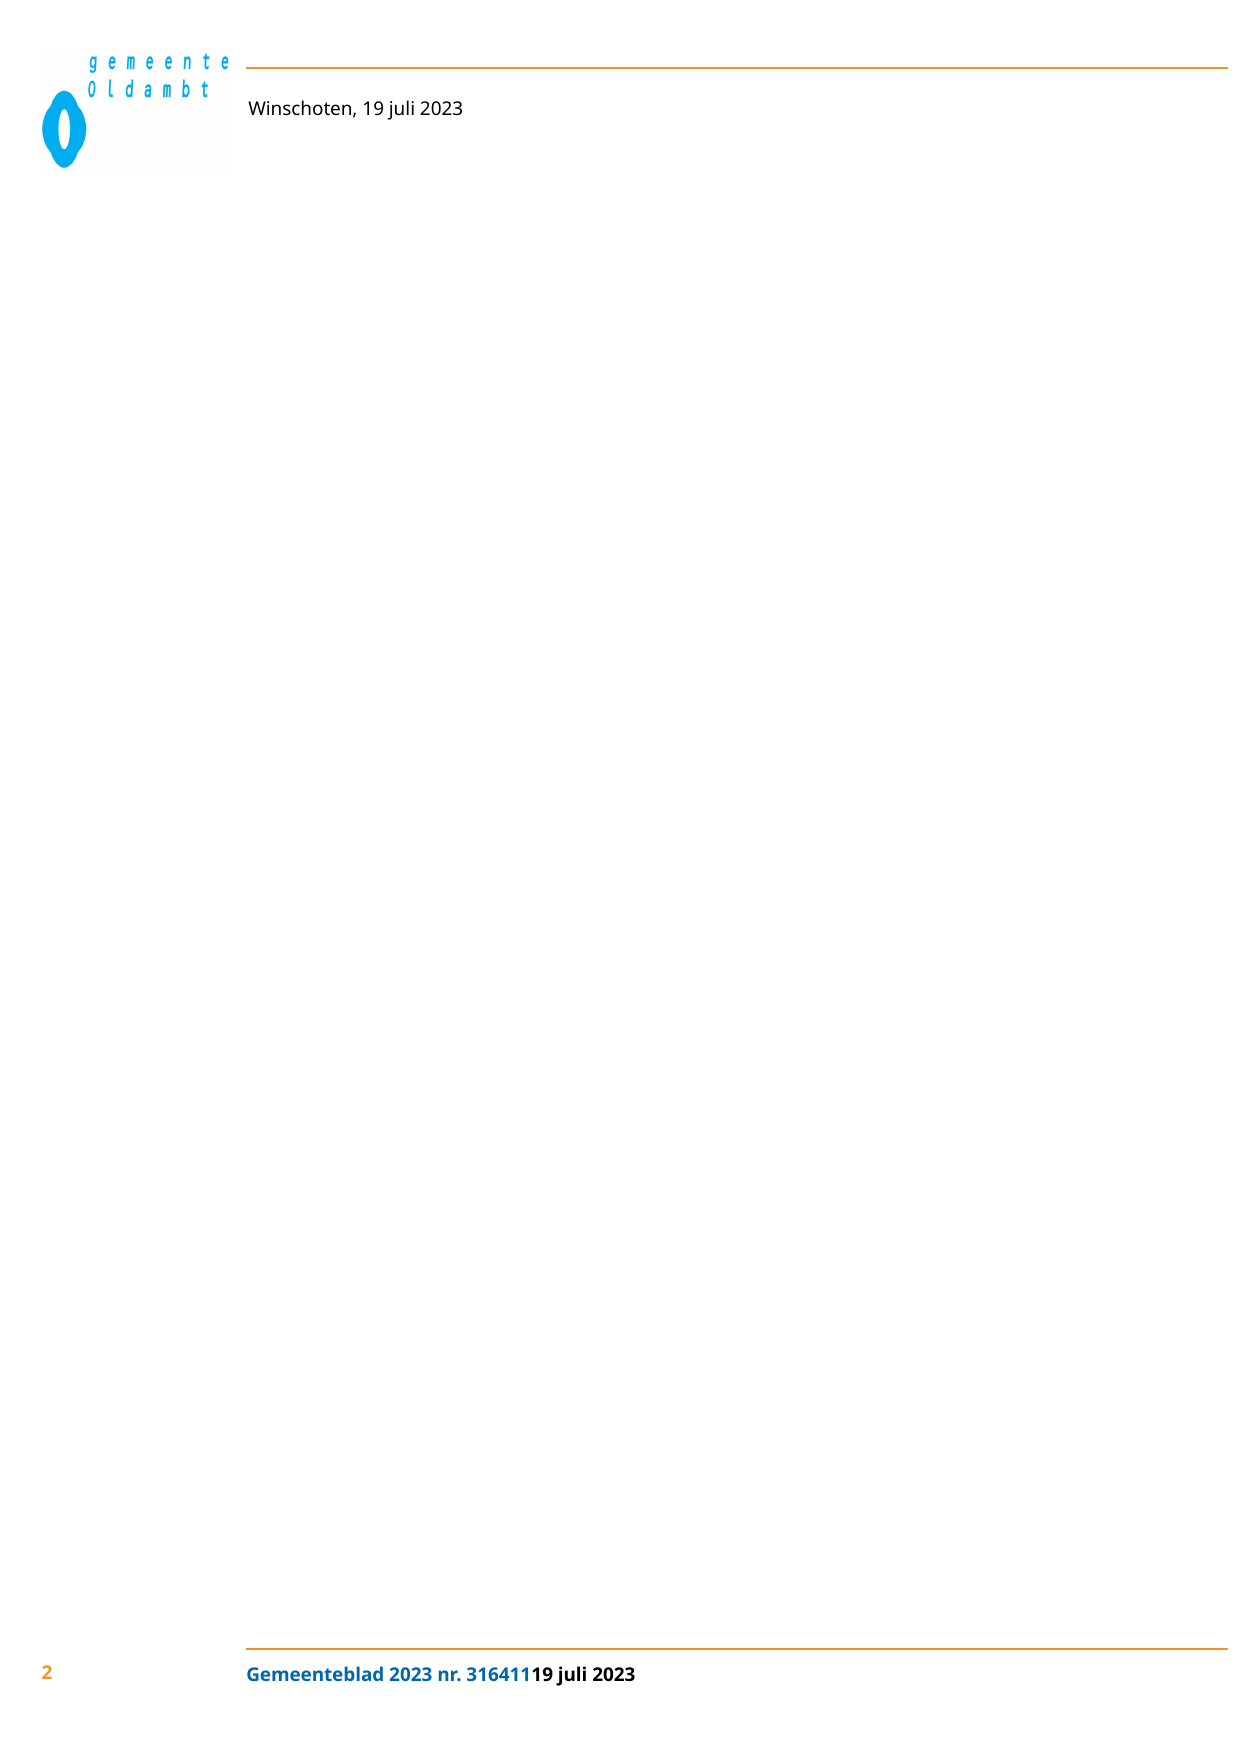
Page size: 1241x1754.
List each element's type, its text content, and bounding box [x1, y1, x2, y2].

text Winschoten, 19 juli 2023 [248, 95, 1152, 121]
picture [41, 47, 231, 172]
